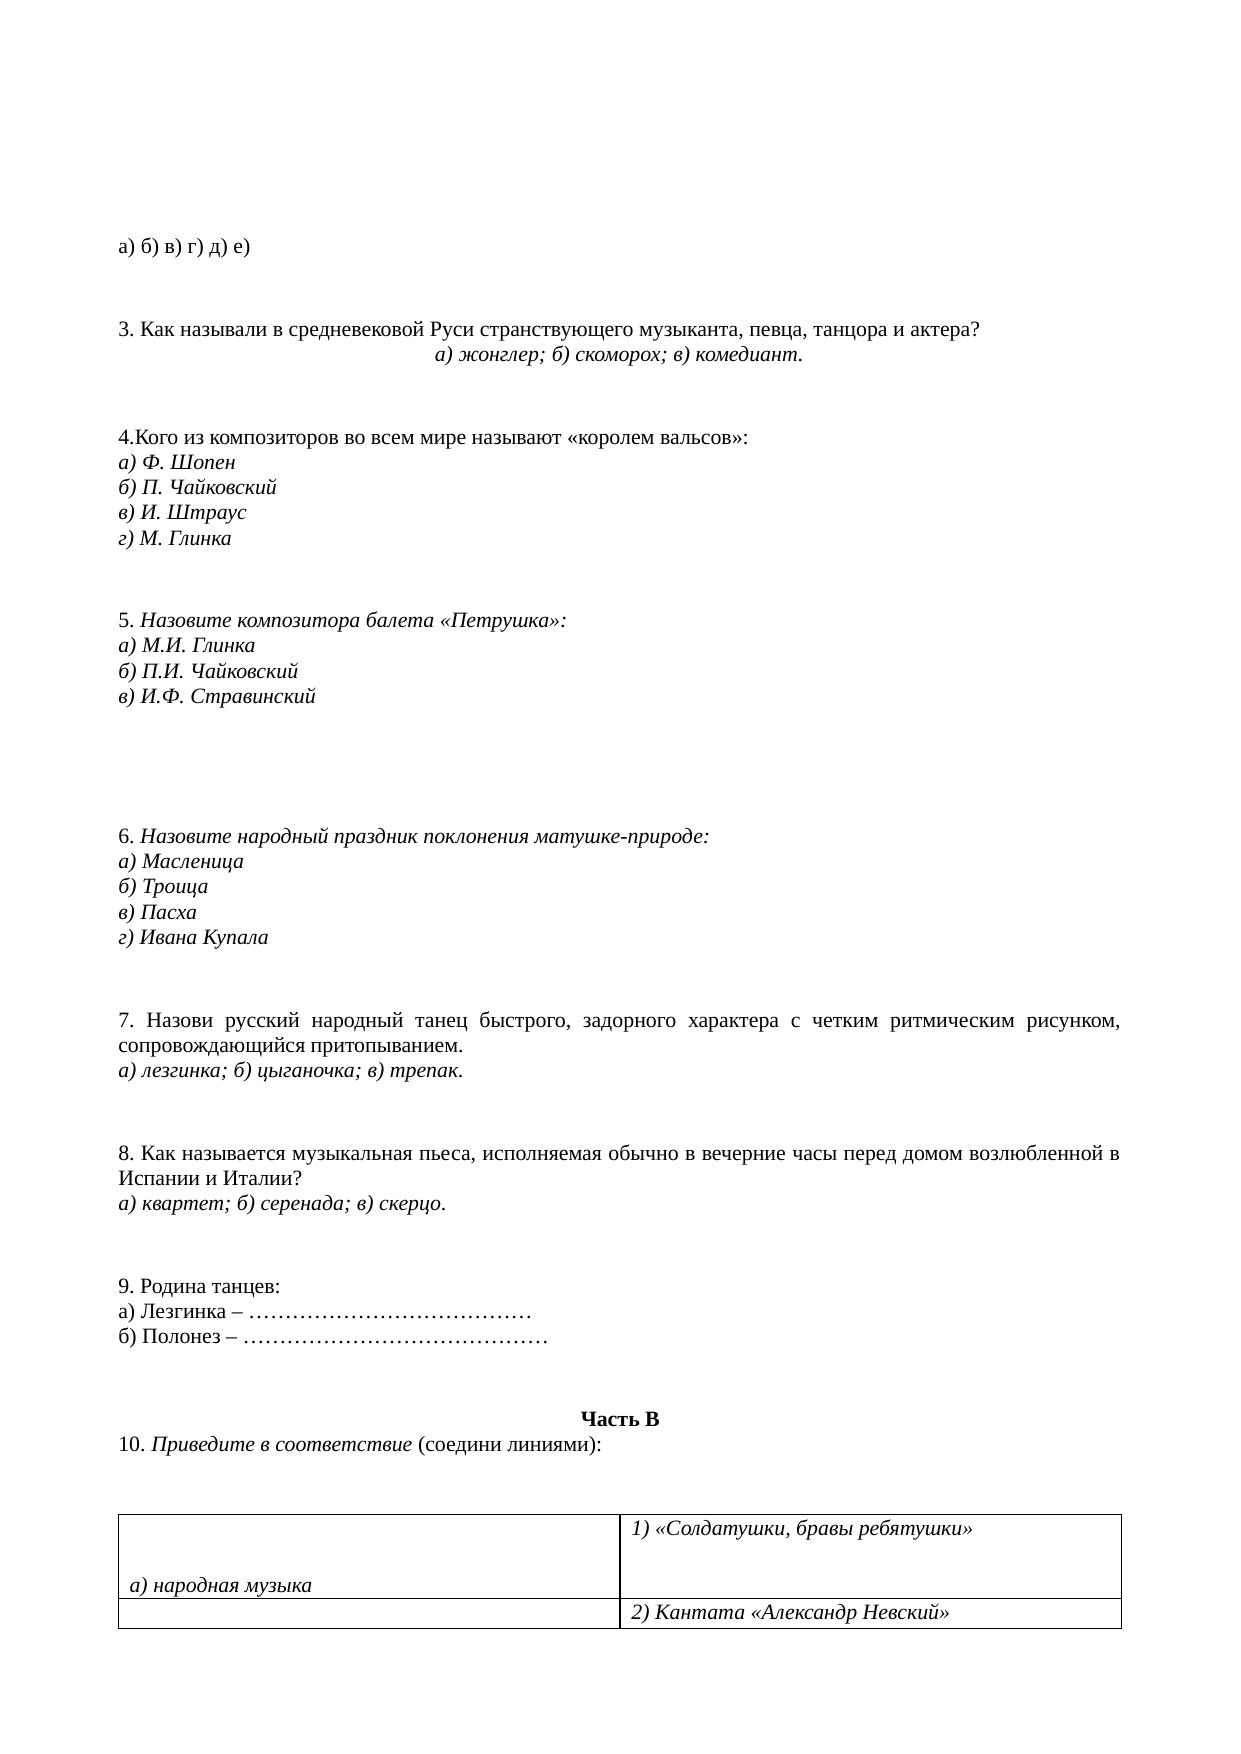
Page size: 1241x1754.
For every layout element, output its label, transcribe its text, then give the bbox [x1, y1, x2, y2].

text 6. Назовите народный праздник поклонения матушке-природе: [118, 823, 1122, 848]
text в) И.Ф. Стравинский [118, 683, 1122, 708]
text а) Масленица [118, 848, 1122, 873]
table_cell 2) Кантата «Александр Невский» [621, 1599, 1121, 1627]
table_cell [119, 1599, 619, 1627]
table_header 1) «Солдатушки, бравы ребятушки» [621, 1515, 1121, 1598]
text б) П. Чайковский [118, 474, 1122, 499]
text г) М. Глинка [118, 524, 1122, 550]
text а) Лезгинка – ………………………………… [118, 1298, 1122, 1323]
text 7. Назови русский народный танец быстрого, задорного характера с четким ритмическим рисунком, сопровождающийся притопыванием. [118, 1007, 1122, 1057]
text а) М.И. Глинка [118, 632, 1122, 658]
text а) лезгинка; б) цыганочка; в) трепак. [118, 1057, 1122, 1082]
text в) И. Штраус [118, 499, 1122, 524]
text Часть В [118, 1406, 1122, 1431]
text б) Троица [118, 873, 1122, 899]
text а) квартет; б) серенада; в) скерцо. [118, 1190, 1122, 1215]
text а) б) в) г) д) е) [118, 233, 1122, 258]
text б) П.И. Чайковский [118, 658, 1122, 683]
text 8. Как называется музыкальная пьеса, исполняемая обычно в вечерние часы перед домом возлюбленной в Испании и Италии? [118, 1140, 1122, 1190]
table_header а) народная музыка [119, 1515, 619, 1598]
text 5. Назовите композитора балета «Петрушка»: [118, 607, 1122, 632]
text в) Пасха [118, 899, 1122, 924]
text 10. Приведите в соответствие (соедини линиями): [118, 1431, 1122, 1456]
text 3. Как называли в средневековой Руси странствующего музыканта, певца, танцора и актера? [118, 316, 1122, 341]
text а) Ф. Шопен [118, 449, 1122, 474]
text г) Ивана Купала [118, 924, 1122, 949]
text а) жонглер; б) скоморох; в) комедиант. [118, 341, 1122, 366]
text 4.Кого из композиторов во всем мире называют «королем вальсов»: [118, 424, 1122, 449]
text б) Полонез – …………………………………… [118, 1323, 1122, 1348]
text 9. Родина танцев: [118, 1273, 1122, 1298]
